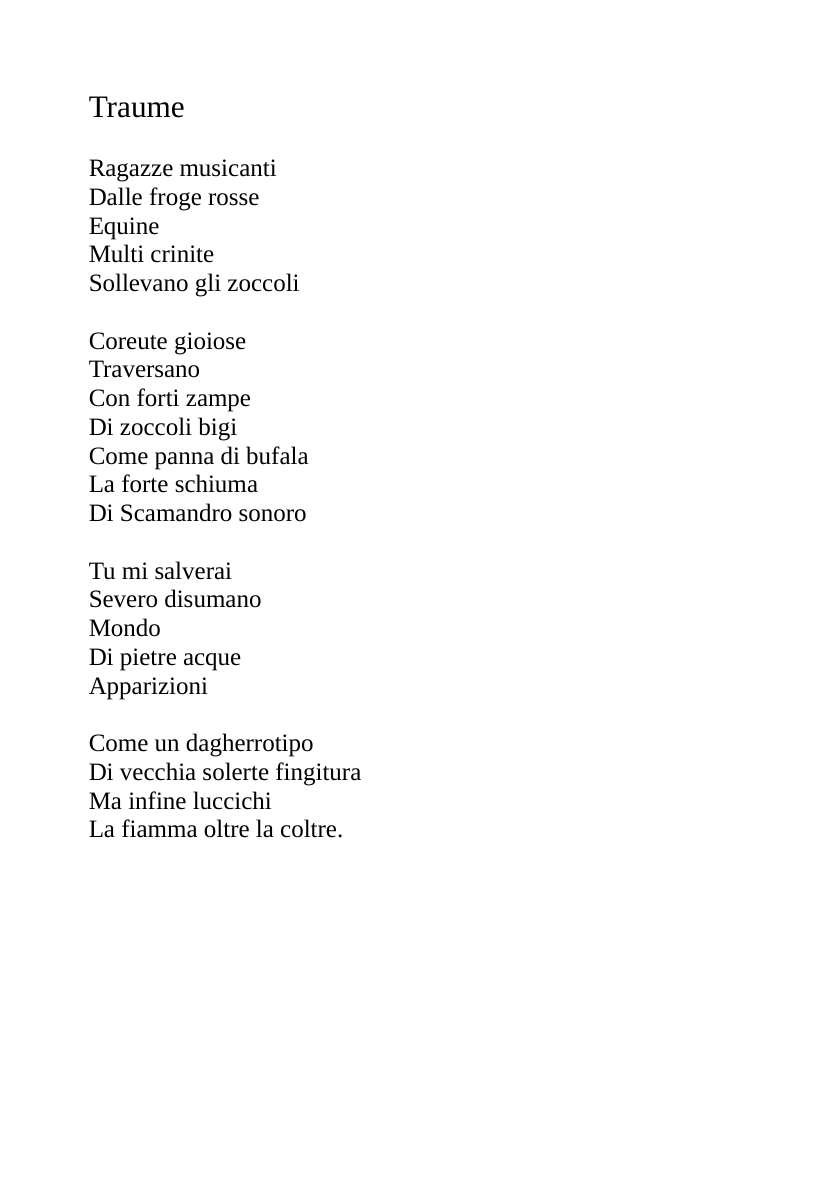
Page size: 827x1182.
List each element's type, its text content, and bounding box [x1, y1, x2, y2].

text Coreute gioiose [88, 326, 738, 354]
text Severo disumano [88, 584, 738, 613]
text Dalle froge rosse [88, 182, 738, 211]
text Ragazze musicanti [88, 153, 738, 182]
text Con forti zampe [88, 383, 738, 412]
text Ma infine luccichi [88, 786, 738, 814]
text La forte schiuma [88, 469, 738, 498]
text Come panna di bufala [88, 441, 738, 469]
text La fiamma oltre la coltre. [88, 814, 738, 843]
text Di zoccoli bigi [88, 412, 738, 441]
text Apparizioni [88, 671, 738, 699]
text Traume [88, 88, 738, 124]
text Multi crinite [88, 239, 738, 268]
text Di vecchia solerte fingitura [88, 757, 738, 786]
text Come un dagherrotipo [88, 728, 738, 757]
text Traversano [88, 354, 738, 383]
text Tu mi salverai [88, 556, 738, 584]
text Di pietre acque [88, 642, 738, 671]
text Equine [88, 211, 738, 239]
text Mondo [88, 613, 738, 642]
text Sollevano gli zoccoli [88, 268, 738, 297]
text Di Scamandro sonoro [88, 498, 738, 527]
